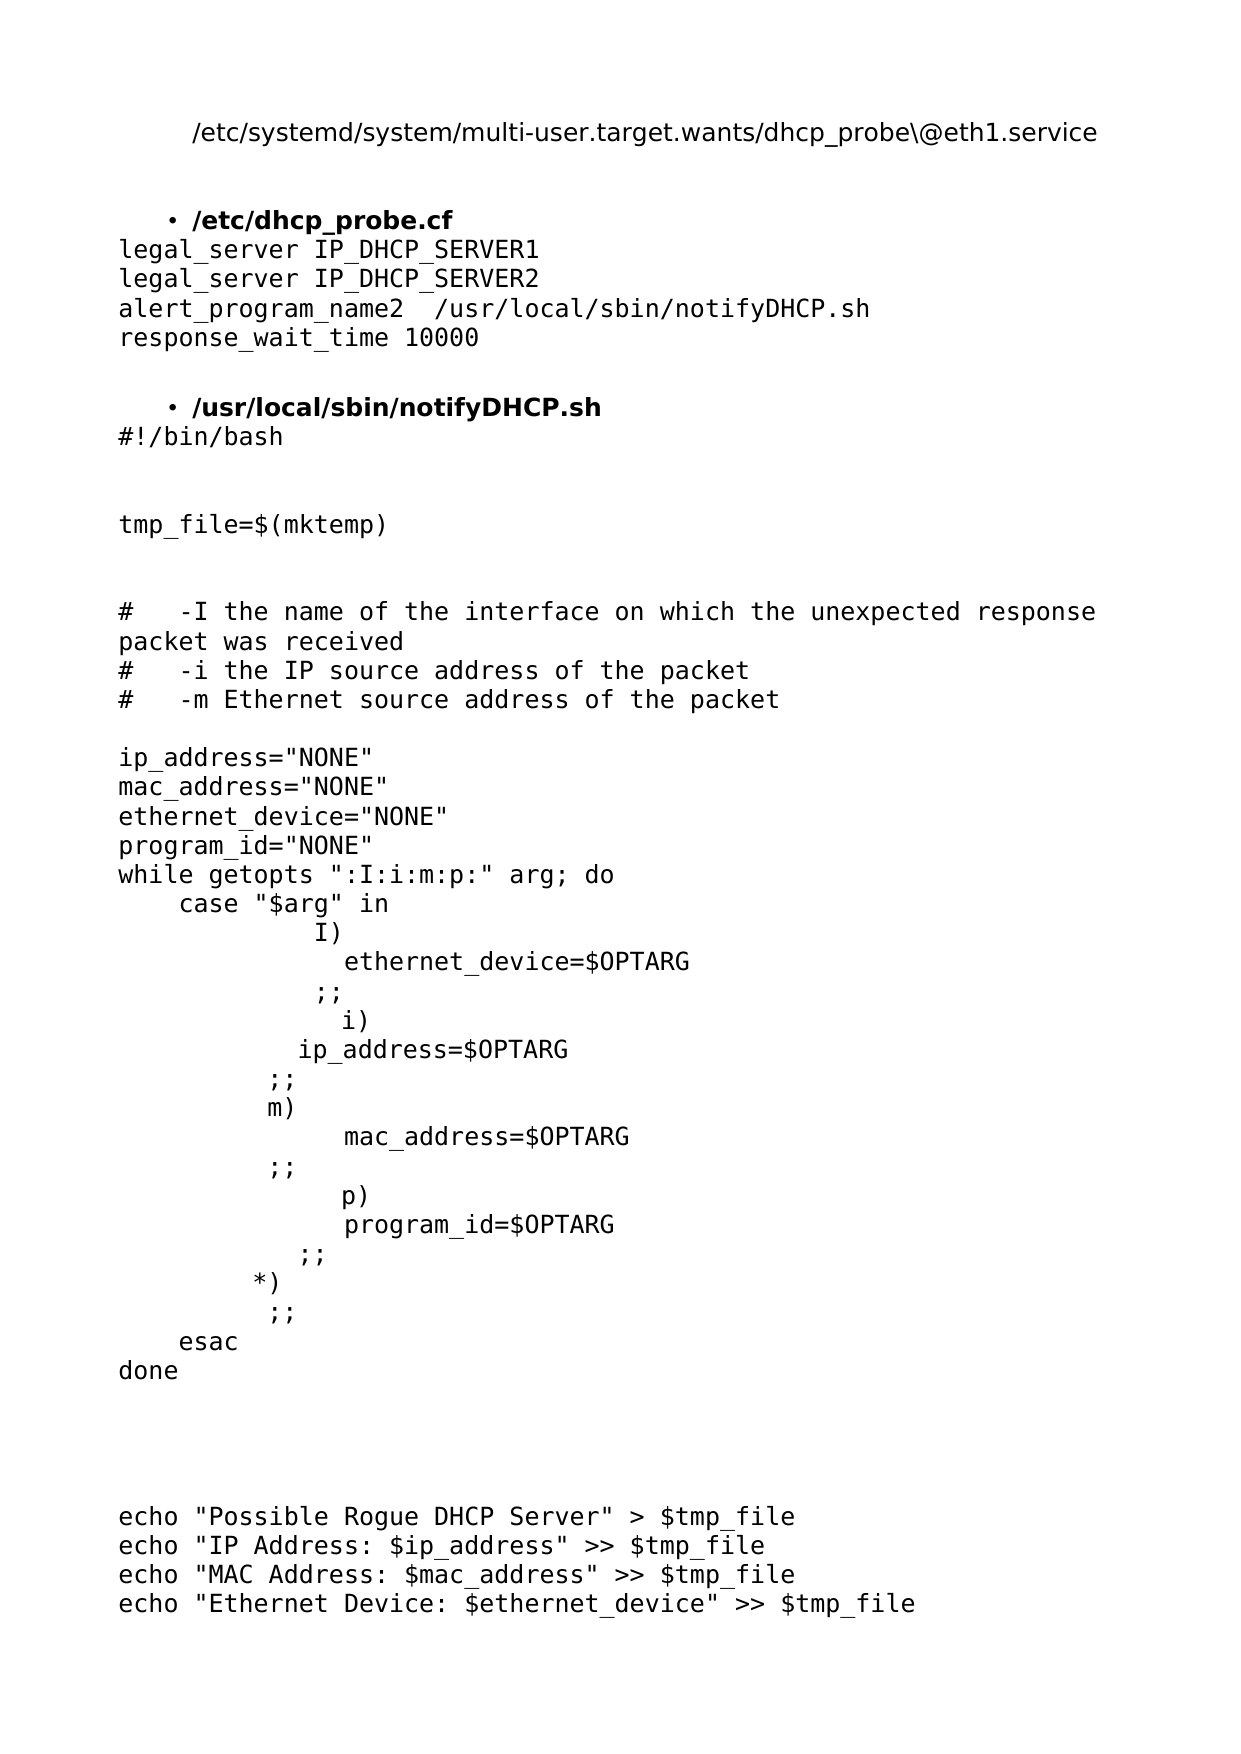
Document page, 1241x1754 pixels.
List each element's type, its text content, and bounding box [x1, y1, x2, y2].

list /etc/dhcp_probe.cf [177, 206, 1122, 235]
text #!/bin/bash tmp_file=$(mktemp) # -I the name of the interface on which the unexpected response packet was received # -i the IP source address of the packet # -m Ethernet source address of the packet ip_address="NONE" mac_address="NONE" ethernet_device="NONE" program_id="NONE" while getopts ":I:i:m:p:" arg; do case "$arg" in I) ethernet_device=$OPTARG ;; i) ip_address=$OPTARG ;; m) mac_address=$OPTARG ;; p) program_id=$OPTARG ;; *) ;; esac done echo "Possible Rogue DHCP Server" > $tmp_file echo "IP Address: $ip_address" >> $tmp_file echo "MAC Address: $mac_address" >> $tmp_file echo "Ethernet Device: $ethernet_device" >> $tmp_file [118, 422, 1122, 1618]
text legal_server IP_DHCP_SERVER1 legal_server IP_DHCP_SERVER2 alert_program_name2 /usr/local/sbin/notifyDHCP.sh response_wait_time 10000 [118, 235, 1122, 352]
list /usr/local/sbin/notifyDHCP.sh [177, 393, 1122, 422]
list /etc/systemd/system/multi-user.target.wants/dhcp_probe\@eth1.service [177, 118, 1122, 147]
